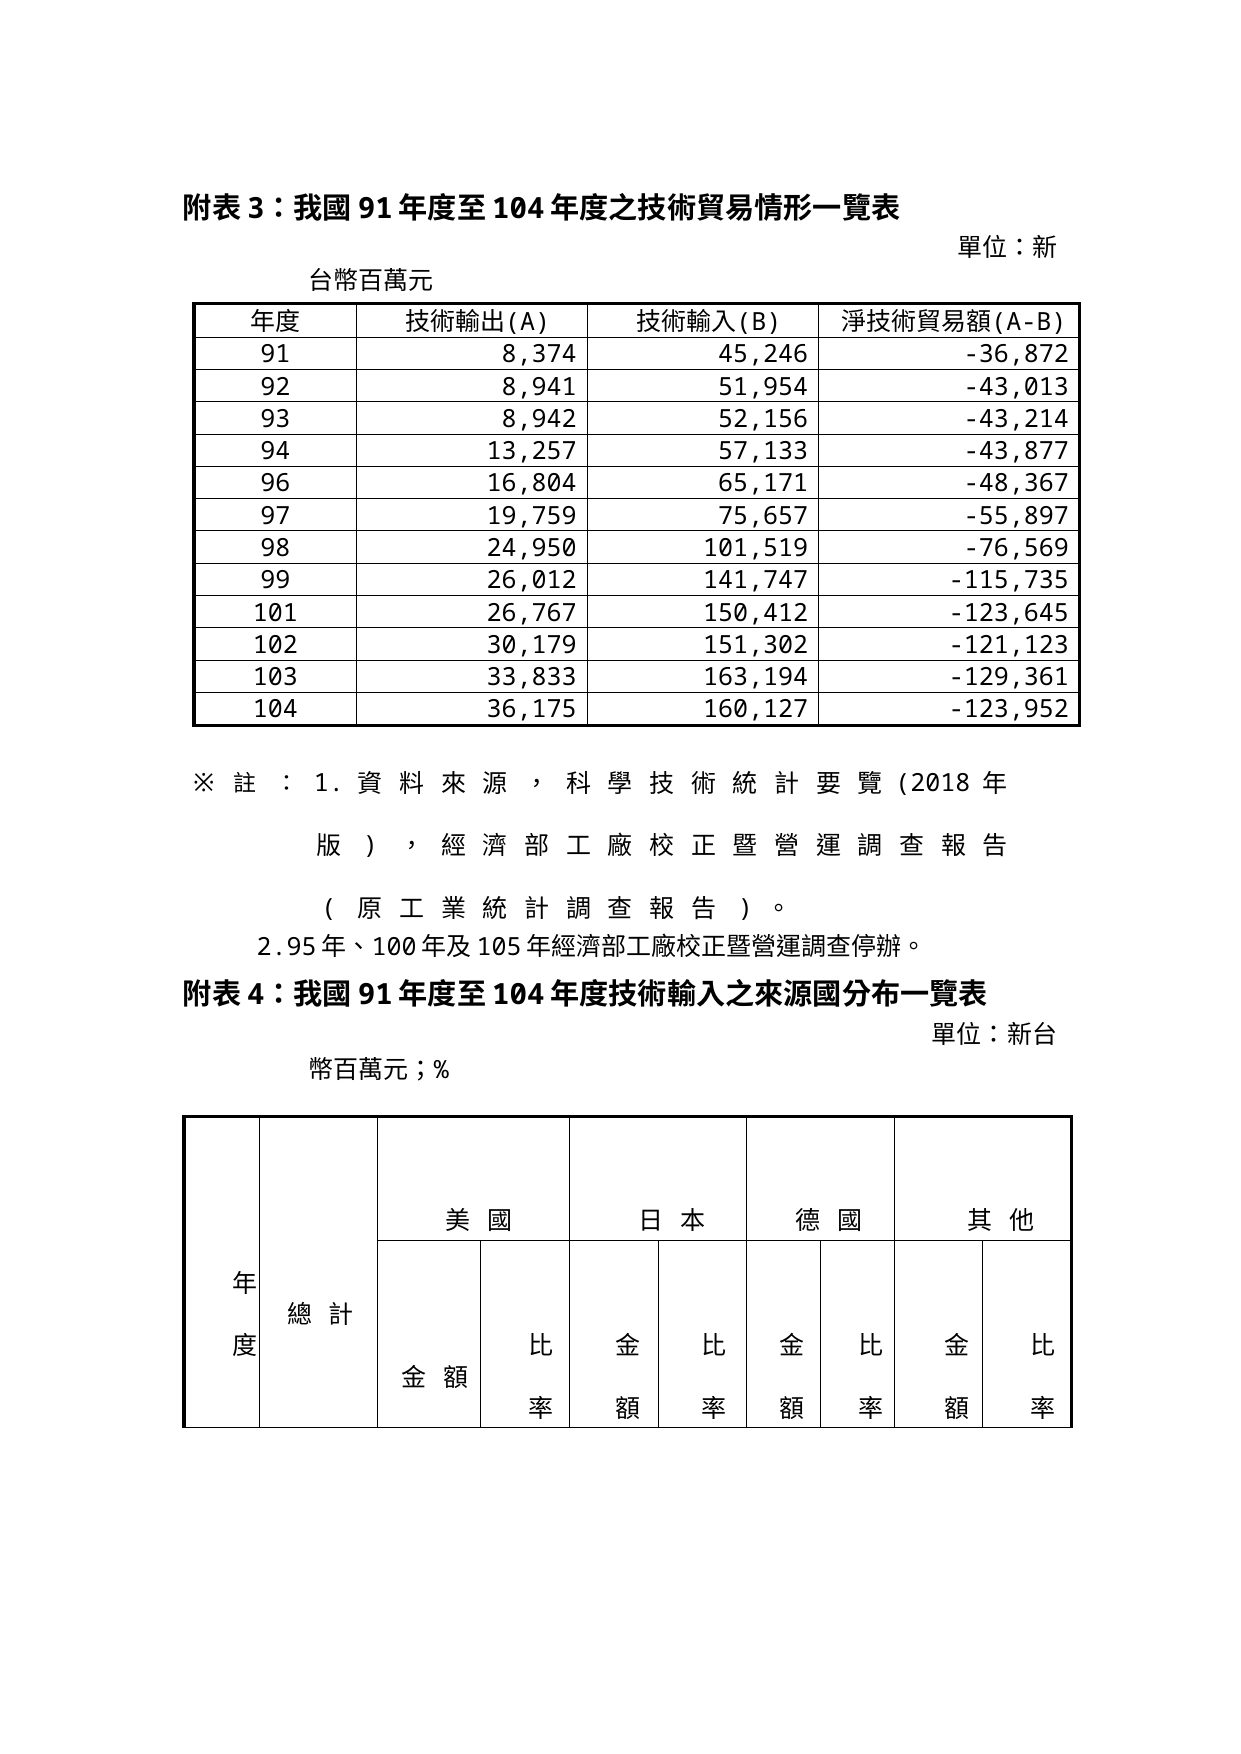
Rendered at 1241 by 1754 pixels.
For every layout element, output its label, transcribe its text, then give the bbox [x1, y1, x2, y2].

table_cell 比率 [659, 1241, 746, 1427]
table_cell -121,123 [819, 628, 1078, 659]
table_cell 98 [196, 531, 356, 563]
table_header 年度 [196, 305, 356, 337]
table_cell 163,194 [588, 661, 818, 692]
table_cell 45,246 [588, 338, 818, 369]
table_header 淨技術貿易額(A-B) [819, 305, 1078, 337]
table_cell 8,942 [357, 402, 587, 433]
table_cell 8,374 [357, 338, 587, 369]
table_cell 8,941 [357, 370, 587, 401]
table_header 德國 [747, 1118, 894, 1240]
table_cell -36,872 [819, 338, 1078, 369]
table_cell 26,767 [357, 596, 587, 627]
table_cell 141,747 [588, 564, 818, 595]
table_cell 24,950 [357, 531, 587, 563]
text 單位：新台幣百萬元；% [220, 1015, 1058, 1086]
table_cell 101,519 [588, 531, 818, 563]
text 附表4：我國91年度至104年度技術輸入之來源國分布一覽表 [183, 963, 1058, 1015]
table_cell 比率 [821, 1241, 894, 1427]
table_header 美國 [378, 1118, 569, 1240]
table_cell 19,759 [357, 499, 587, 530]
table_header 其他 [895, 1118, 1070, 1240]
table_cell -55,897 [819, 499, 1078, 530]
table_cell -123,952 [819, 693, 1078, 724]
text 單位：新台幣百萬元 [220, 229, 1058, 296]
table_cell 104 [196, 693, 356, 724]
table_header 日本 [570, 1118, 746, 1240]
table_cell 33,833 [357, 661, 587, 692]
table_cell -115,735 [819, 564, 1078, 595]
table_cell 93 [196, 402, 356, 433]
text 2.95年、100年及105年經濟部工廠校正暨營運調查停辦。 [256, 927, 1058, 963]
table_cell 金額 [378, 1241, 480, 1427]
table_header 技術輸入(B) [588, 305, 818, 337]
table_cell 101 [196, 596, 356, 627]
table_cell 36,175 [357, 693, 587, 724]
table_header 技術輸出(A) [357, 305, 587, 337]
table_cell 57,133 [588, 435, 818, 466]
table_cell 75,657 [588, 499, 818, 530]
table_cell 150,412 [588, 596, 818, 627]
table_cell 92 [196, 370, 356, 401]
table_cell 26,012 [357, 564, 587, 595]
table_cell 52,156 [588, 402, 818, 433]
text 附表3：我國91年度至104年度之技術貿易情形一覽表 [183, 177, 1058, 229]
text ※註：1.資料來源，科學技術統計要覽(2018年版)，經濟部工廠校正暨營運調查報告(原工業統計調查報告)。 [183, 740, 1058, 927]
table_cell 13,257 [357, 435, 587, 466]
table_cell 16,804 [357, 467, 587, 498]
table_cell -43,877 [819, 435, 1078, 466]
table_cell 99 [196, 564, 356, 595]
table_cell 91 [196, 338, 356, 369]
table_cell 51,954 [588, 370, 818, 401]
table_cell 102 [196, 628, 356, 659]
table_cell 65,171 [588, 467, 818, 498]
table_cell 金額 [570, 1241, 658, 1427]
table_cell 金額 [895, 1241, 982, 1427]
table_cell 比率 [983, 1241, 1070, 1427]
table_cell -76,569 [819, 531, 1078, 563]
table_cell 160,127 [588, 693, 818, 724]
table_cell 96 [196, 467, 356, 498]
table_cell 金額 [747, 1241, 820, 1427]
table_header 年度 [186, 1118, 259, 1427]
table_cell -48,367 [819, 467, 1078, 498]
table_cell 151,302 [588, 628, 818, 659]
table_cell -123,645 [819, 596, 1078, 627]
table_cell 94 [196, 435, 356, 466]
table_cell -43,013 [819, 370, 1078, 401]
table_cell -129,361 [819, 661, 1078, 692]
table_cell 30,179 [357, 628, 587, 659]
table_cell 97 [196, 499, 356, 530]
table_cell -43,214 [819, 402, 1078, 433]
table_cell 103 [196, 661, 356, 692]
table_header 總計 [260, 1118, 377, 1427]
table_cell 比率 [481, 1241, 569, 1427]
